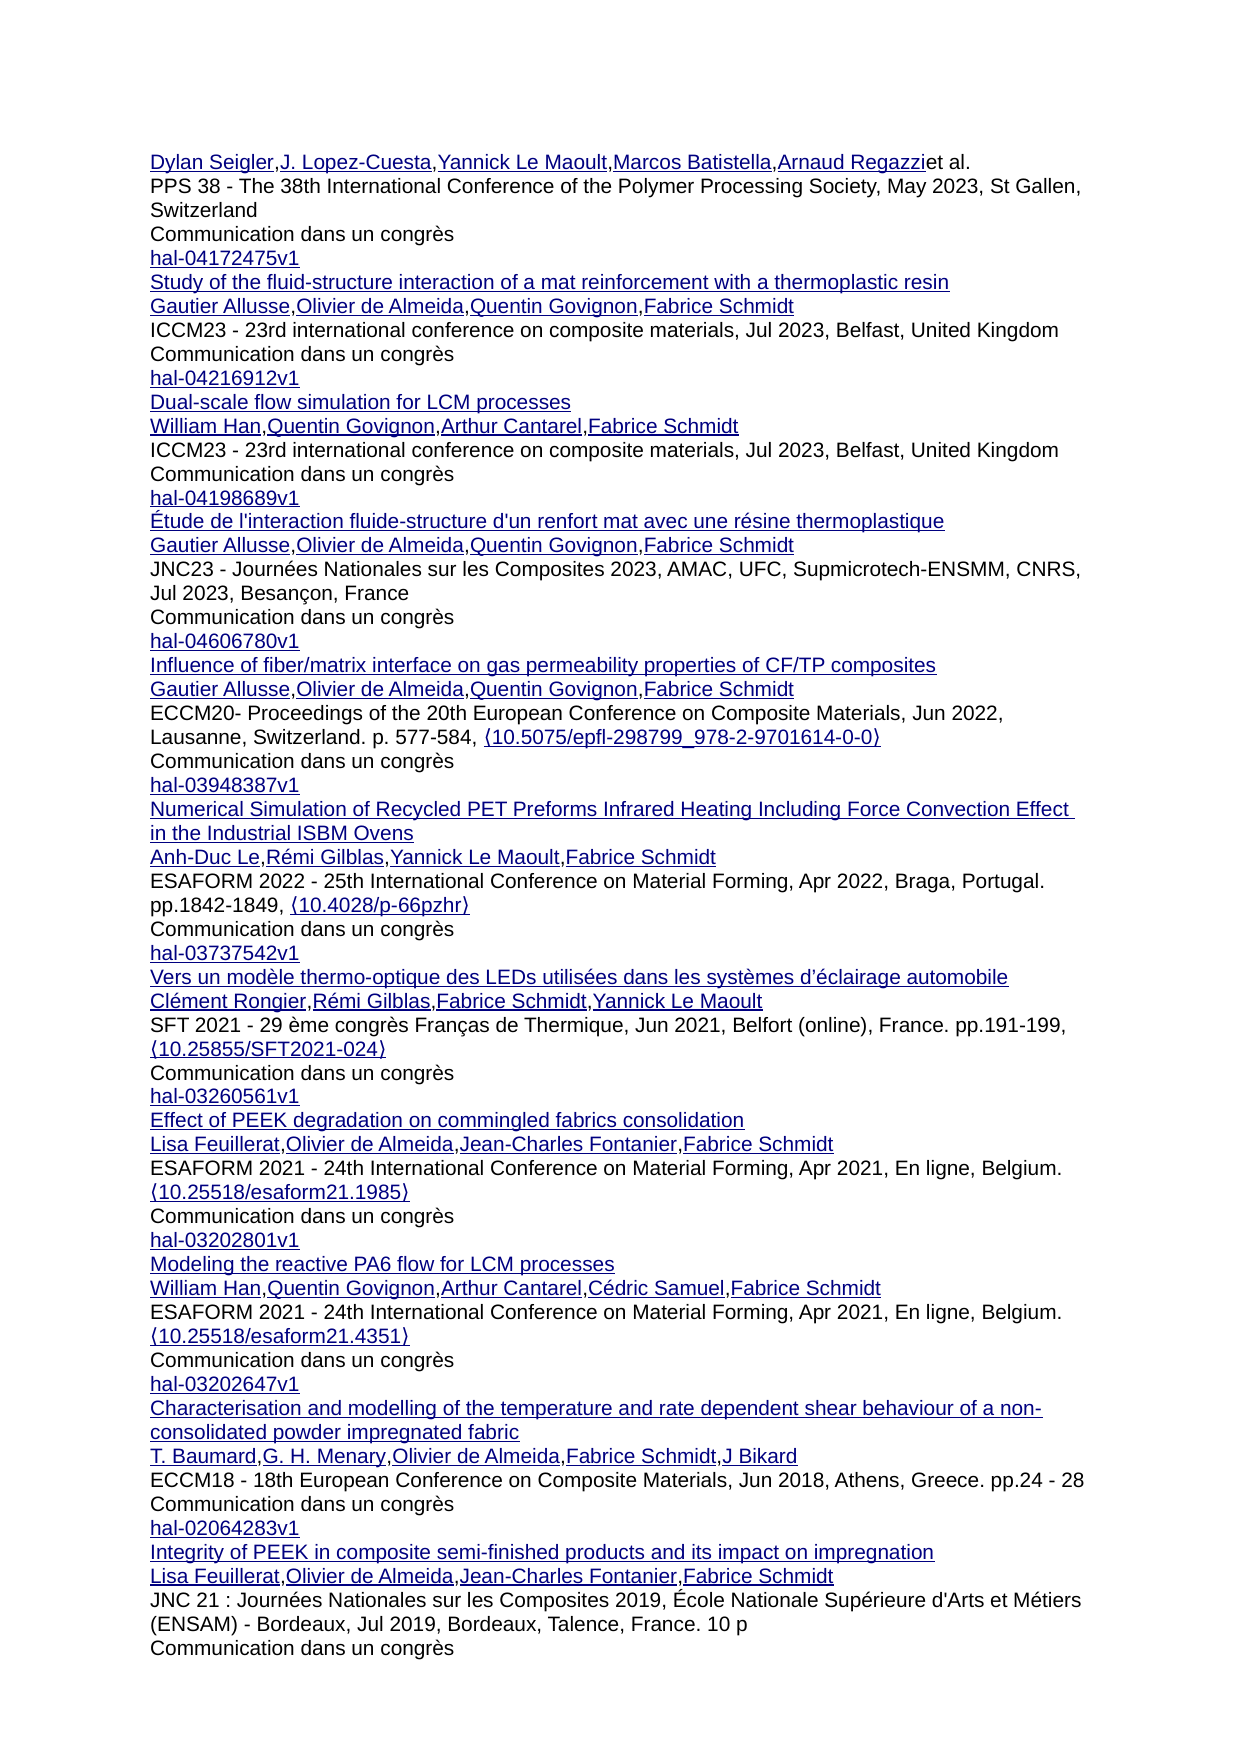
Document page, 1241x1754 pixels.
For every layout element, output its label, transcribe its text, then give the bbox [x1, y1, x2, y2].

table_cell Dylan Seigler,J. Lopez-Cuesta,Yannick Le Maoult,Marcos Batistella,Arnaud Regazziet al. PPS 38 - The 38th International Conference of the Polymer Processing Society, May 2023, St Gallen, Switzerland Communication dans un congrès hal-04172475v1 [150, 150, 1090, 270]
table_cell Numerical Simulation of Recycled PET Preforms Infrared Heating Including Force Convection Effect in the Industrial ISBM Ovens Anh-Duc Le,Rémi Gilblas,Yannick Le Maoult,Fabrice Schmidt ESAFORM 2022 - 25th International Conference on Material Forming, Apr 2022, Braga, Portugal. pp.1842-1849, ⟨10.4028/p-66pzhr⟩ Communication dans un congrès hal-03737542v1 [150, 797, 1090, 964]
table_cell Study of the fluid-structure interaction of a mat reinforcement with a thermoplastic resin Gautier Allusse,Olivier de Almeida,Quentin Govignon,Fabrice Schmidt ICCM23 - 23rd international conference on composite materials, Jul 2023, Belfast, United Kingdom Communication dans un congrès hal-04216912v1 [150, 270, 1090, 389]
table_cell Influence of fiber/matrix interface on gas permeability properties of CF/TP composites Gautier Allusse,Olivier de Almeida,Quentin Govignon,Fabrice Schmidt ECCM20- Proceedings of the 20th European Conference on Composite Materials, Jun 2022, Lausanne, Switzerland. p. 577-584, ⟨10.5075/epfl-298799_978-2-9701614-0-0⟩ Communication dans un congrès hal-03948387v1 [150, 653, 1090, 797]
table_cell Dual-scale flow simulation for LCM processes William Han,Quentin Govignon,Arthur Cantarel,Fabrice Schmidt ICCM23 - 23rd international conference on composite materials, Jul 2023, Belfast, United Kingdom Communication dans un congrès hal-04198689v1 [150, 390, 1090, 509]
table_cell Modeling the reactive PA6 flow for LCM processes William Han,Quentin Govignon,Arthur Cantarel,Cédric Samuel,Fabrice Schmidt ESAFORM 2021 - 24th International Conference on Material Forming, Apr 2021, En ligne, Belgium. ⟨10.25518/esaform21.4351⟩ Communication dans un congrès hal-03202647v1 [150, 1252, 1090, 1396]
table_cell Étude de l'interaction fluide-structure d'un renfort mat avec une résine thermoplastique Gautier Allusse,Olivier de Almeida,Quentin Govignon,Fabrice Schmidt JNC23 - Journées Nationales sur les Composites 2023, AMAC, UFC, Supmicrotech-ENSMM, CNRS, Jul 2023, Besançon, France Communication dans un congrès hal-04606780v1 [150, 509, 1090, 653]
table_cell Vers un modèle thermo-optique des LEDs utilisées dans les systèmes d’éclairage automobile Clément Rongier,Rémi Gilblas,Fabrice Schmidt,Yannick Le Maoult SFT 2021 - 29 ème congrès Franças de Thermique, Jun 2021, Belfort (online), France. pp.191-199, ⟨10.25855/SFT2021-024⟩ Communication dans un congrès hal-03260561v1 [150, 965, 1090, 1108]
table_cell Effect of PEEK degradation on commingled fabrics consolidation Lisa Feuillerat,Olivier de Almeida,Jean-Charles Fontanier,Fabrice Schmidt ESAFORM 2021 - 24th International Conference on Material Forming, Apr 2021, En ligne, Belgium. ⟨10.25518/esaform21.1985⟩ Communication dans un congrès hal-03202801v1 [150, 1108, 1090, 1252]
table_cell Characterisation and modelling of the temperature and rate dependent shear behaviour of a non-consolidated powder impregnated fabric T. Baumard,G. H. Menary,Olivier de Almeida,Fabrice Schmidt,J Bikard ECCM18 - 18th European Conference on Composite Materials, Jun 2018, Athens, Greece. pp.24 - 28 Communication dans un congrès hal-02064283v1 [150, 1396, 1090, 1539]
table_cell Integrity of PEEK in composite semi-finished products and its impact on impregnation Lisa Feuillerat,Olivier de Almeida,Jean-Charles Fontanier,Fabrice Schmidt JNC 21 : Journées Nationales sur les Composites 2019, École Nationale Supérieure d'Arts et Métiers (ENSAM) - Bordeaux, Jul 2019, Bordeaux, Talence, France. 10 p Communication dans un congrès [150, 1540, 1090, 1659]
